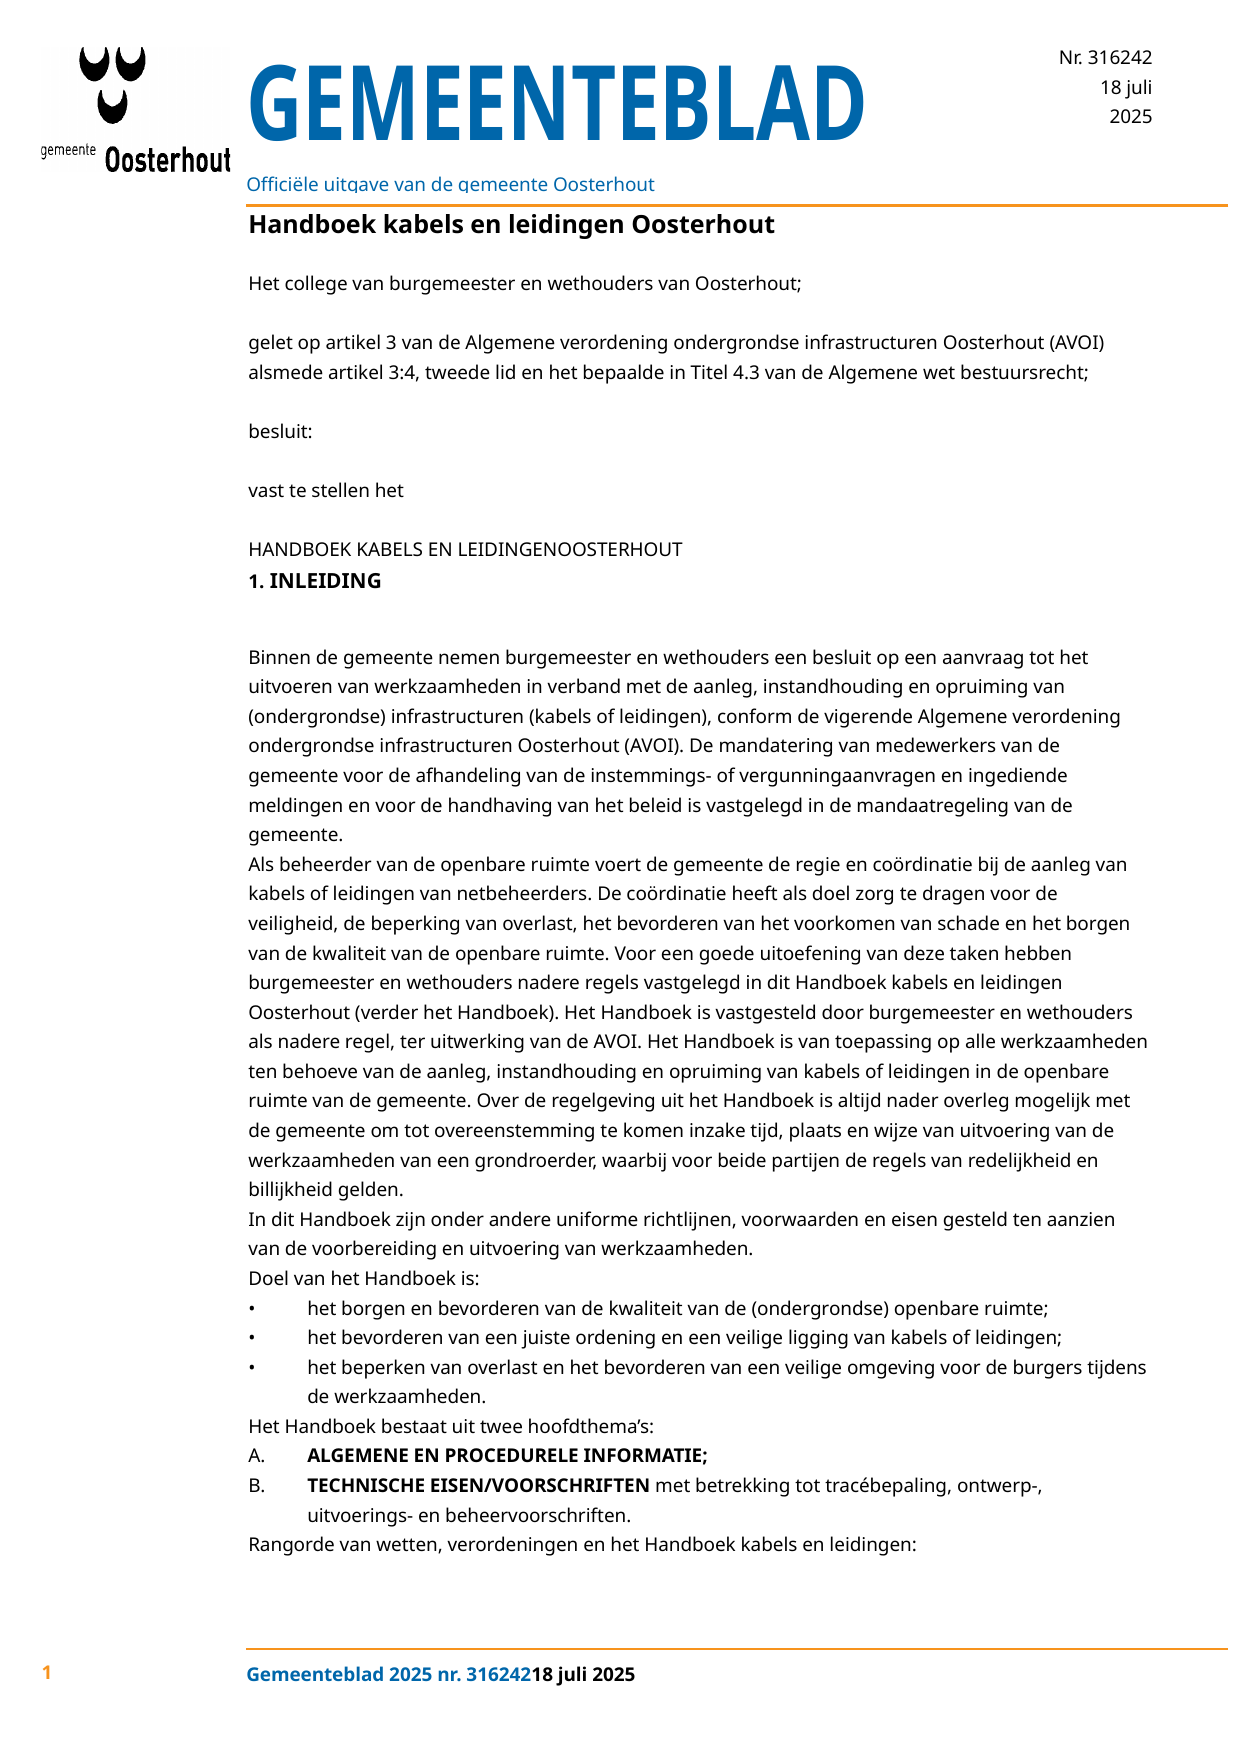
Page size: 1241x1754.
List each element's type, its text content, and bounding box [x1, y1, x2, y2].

text gelet op artikel 3 van de Algemene verordening ondergrondse infrastructuren Oosterhout (AVOI) alsmede artikel 3:4, tweede lid en het bepaalde in Titel 4.3 van de Algemene wet bestuursrecht; [248, 329, 1152, 385]
text In dit Handboek zijn onder andere uniforme richtlijnen, voorwaarden en eisen gesteld ten aanzien van de voorbereiding en uitvoering van werkzaamheden. [248, 1206, 1152, 1261]
text 1. INLEIDING [248, 566, 1152, 594]
list het bevorderen van een juiste ordening en een veilige ligging van kabels of leidingen; [248, 1324, 1152, 1350]
text vast te stellen het [248, 477, 1152, 503]
text Het college van burgemeester en wethouders van Oosterhout; [248, 270, 1152, 296]
list het borgen en bevorderen van de kwaliteit van de (ondergrondse) openbare ruimte; [248, 1295, 1152, 1320]
picture [41, 47, 231, 172]
text Het Handboek bestaat uit twee hoofdthema’s: [248, 1413, 1152, 1439]
list het beperken van overlast en het bevorderen van een veilige omgeving voor de burgers tijdens de werkzaamheden. [248, 1354, 1152, 1409]
list TECHNISCHE EISEN/VOORSCHRIFTEN met betrekking tot tracébepaling, ontwerp-, uitvoerings- en beheervoorschriften. [248, 1472, 1152, 1527]
text Doel van het Handboek is: [248, 1265, 1152, 1291]
list ALGEMENE EN PROCEDURELE INFORMATIE; [248, 1443, 1152, 1468]
text Als beheerder van de openbare ruimte voert de gemeente de regie en coördinatie bij de aanleg van kabels of leidingen van netbeheerders. De coördinatie heeft als doel zorg te dragen voor de veiligheid, de beperking van overlast, het bevorderen van het voorkomen van schade en het borgen van de kwaliteit van de openbare ruimte. Voor een goede uitoefening van deze taken hebben burgemeester en wethouders nadere regels vastgelegd in dit Handboek kabels en leidingen Oosterhout (verder het Handboek). Het Handboek is vastgesteld door burgemeester en wethouders als nadere regel, ter uitwerking van de AVOI. Het Handboek is van toepassing op alle werkzaamheden ten behoeve van de aanleg, instandhouding en opruiming van kabels of leidingen in de openbare ruimte van de gemeente. Over de regelgeving uit het Handboek is altijd nader overleg mogelijk met de gemeente om tot overeenstemming te komen inzake tijd, plaats en wijze van uitvoering van de werkzaamheden van een grondroerder, waarbij voor beide partijen de regels van redelijkheid en billijkheid gelden. [248, 851, 1152, 1202]
text HANDBOEK KABELS EN LEIDINGENOOSTERHOUT [248, 537, 1152, 562]
text besluit: [248, 418, 1152, 444]
text Rangorde van wetten, verordeningen en het Handboek kabels en leidingen: [248, 1531, 1152, 1557]
text Handboek kabels en leidingen Oosterhout [248, 207, 1152, 241]
text Binnen de gemeente nemen burgemeester en wethouders een besluit op een aanvraag tot het uitvoeren van werkzaamheden in verband met de aanleg, instandhouding en opruiming van (ondergrondse) infrastructuren (kabels of leidingen), conform de vigerende Algemene verordening ondergrondse infrastructuren Oosterhout (AVOI). De mandatering van medewerkers van de gemeente voor de afhandeling van de instemmings- of vergunningaanvragen en ingediende meldingen en voor de handhaving van het beleid is vastgelegd in de mandaatregeling van de gemeente. [248, 644, 1152, 847]
